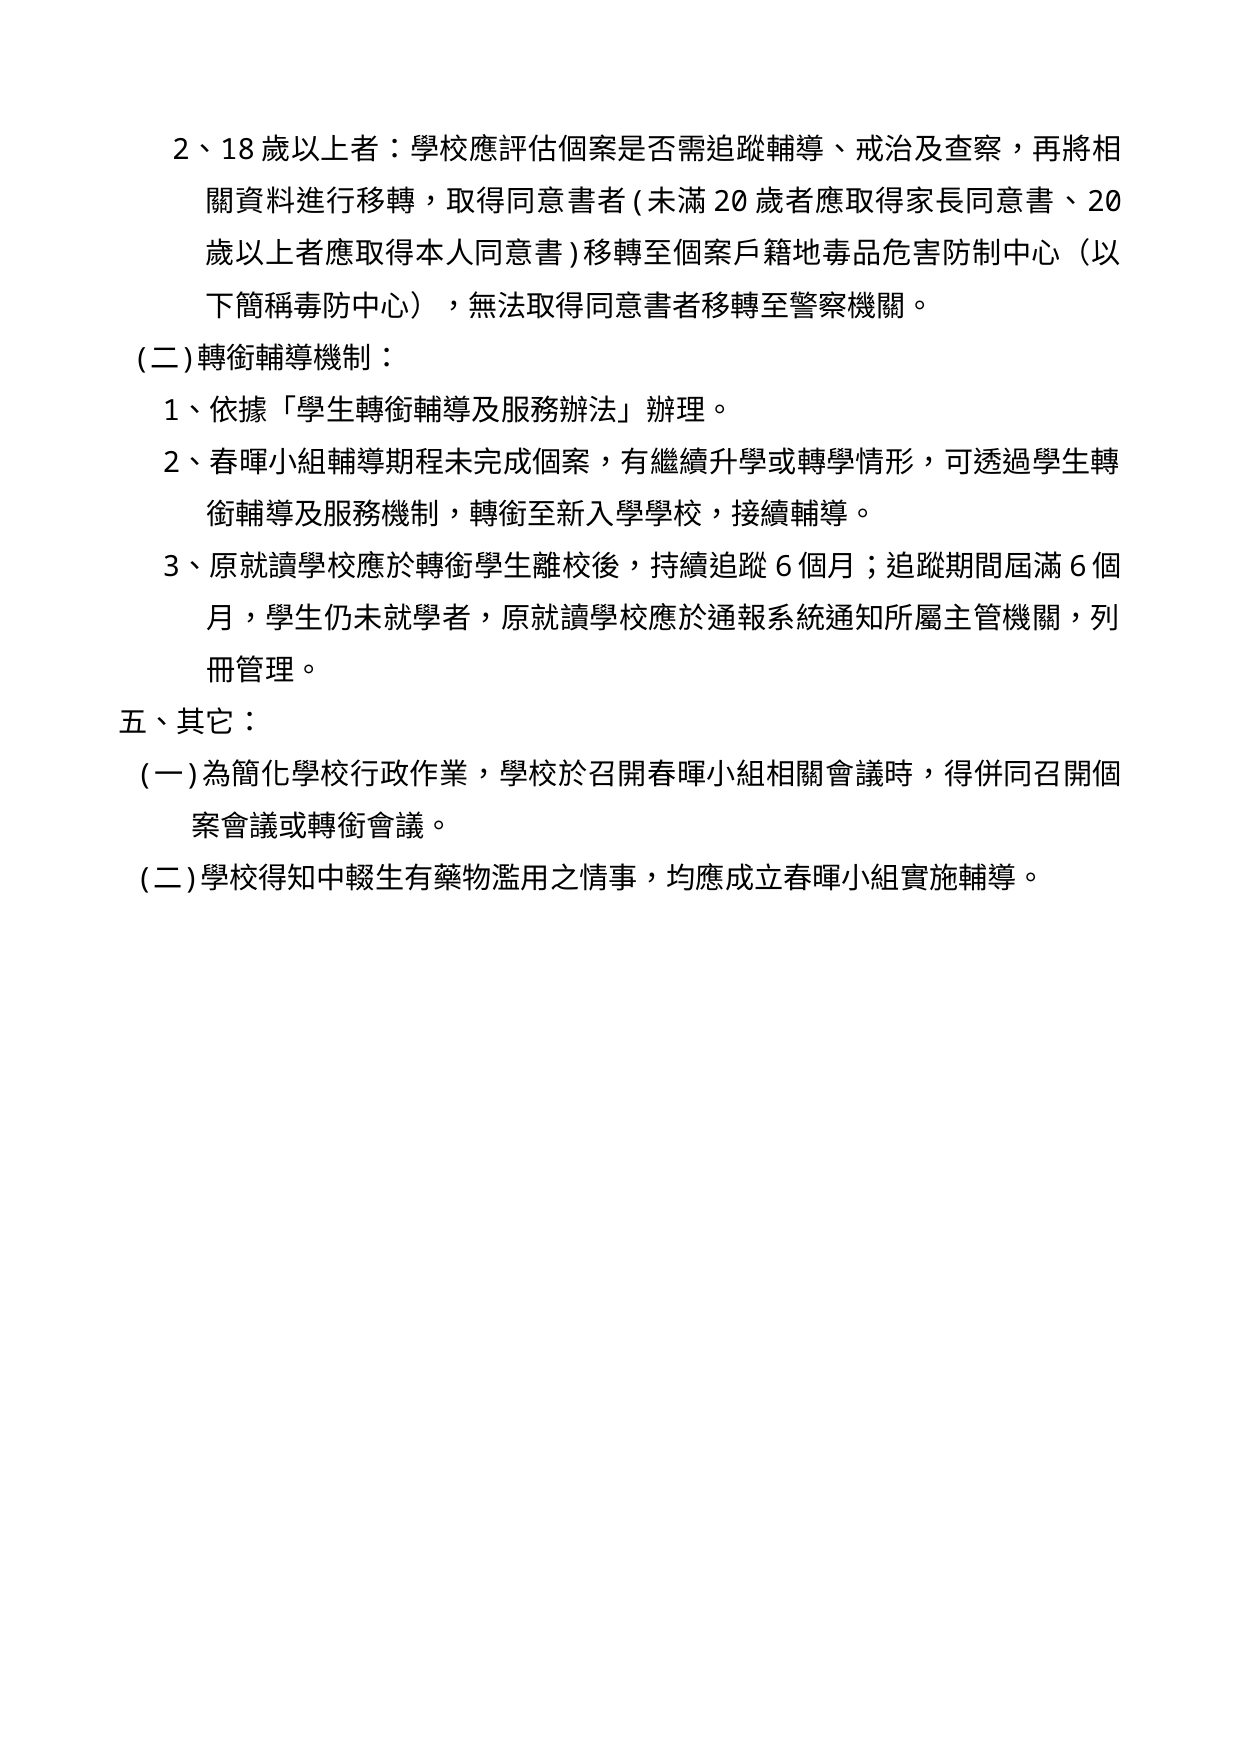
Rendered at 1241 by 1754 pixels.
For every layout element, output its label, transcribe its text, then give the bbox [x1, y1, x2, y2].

text 2、18歲以上者：學校應評估個案是否需追蹤輔導、戒治及查察，再將相關資料進行移轉，取得同意書者(未滿20歲者應取得家長同意書、20歲以上者應取得本人同意書)移轉至個案戶籍地毒品危害防制中心（以下簡稱毒防中心），無法取得同意書者移轉至警察機關。 [118, 118, 1122, 326]
text (二)學校得知中輟生有藥物濫用之情事，均應成立春暉小組實施輔導。 [118, 847, 1122, 899]
text 五、其它： [118, 691, 1122, 743]
text 2、春暉小組輔導期程未完成個案，有繼續升學或轉學情形，可透過學生轉銜輔導及服務機制，轉銜至新入學學校，接續輔導。 [162, 431, 1122, 535]
text (一)為簡化學校行政作業，學校於召開春暉小組相關會議時，得併同召開個案會議或轉銜會議。 [118, 743, 1122, 847]
text (二)轉銜輔導機制： [118, 326, 1122, 378]
text 1、依據「學生轉銜輔導及服務辦法」辦理。 [162, 378, 1122, 431]
text 3、原就讀學校應於轉銜學生離校後，持續追蹤6個月；追蹤期間屆滿6個月，學生仍未就學者，原就讀學校應於通報系統通知所屬主管機關，列冊管理。 [162, 535, 1122, 691]
